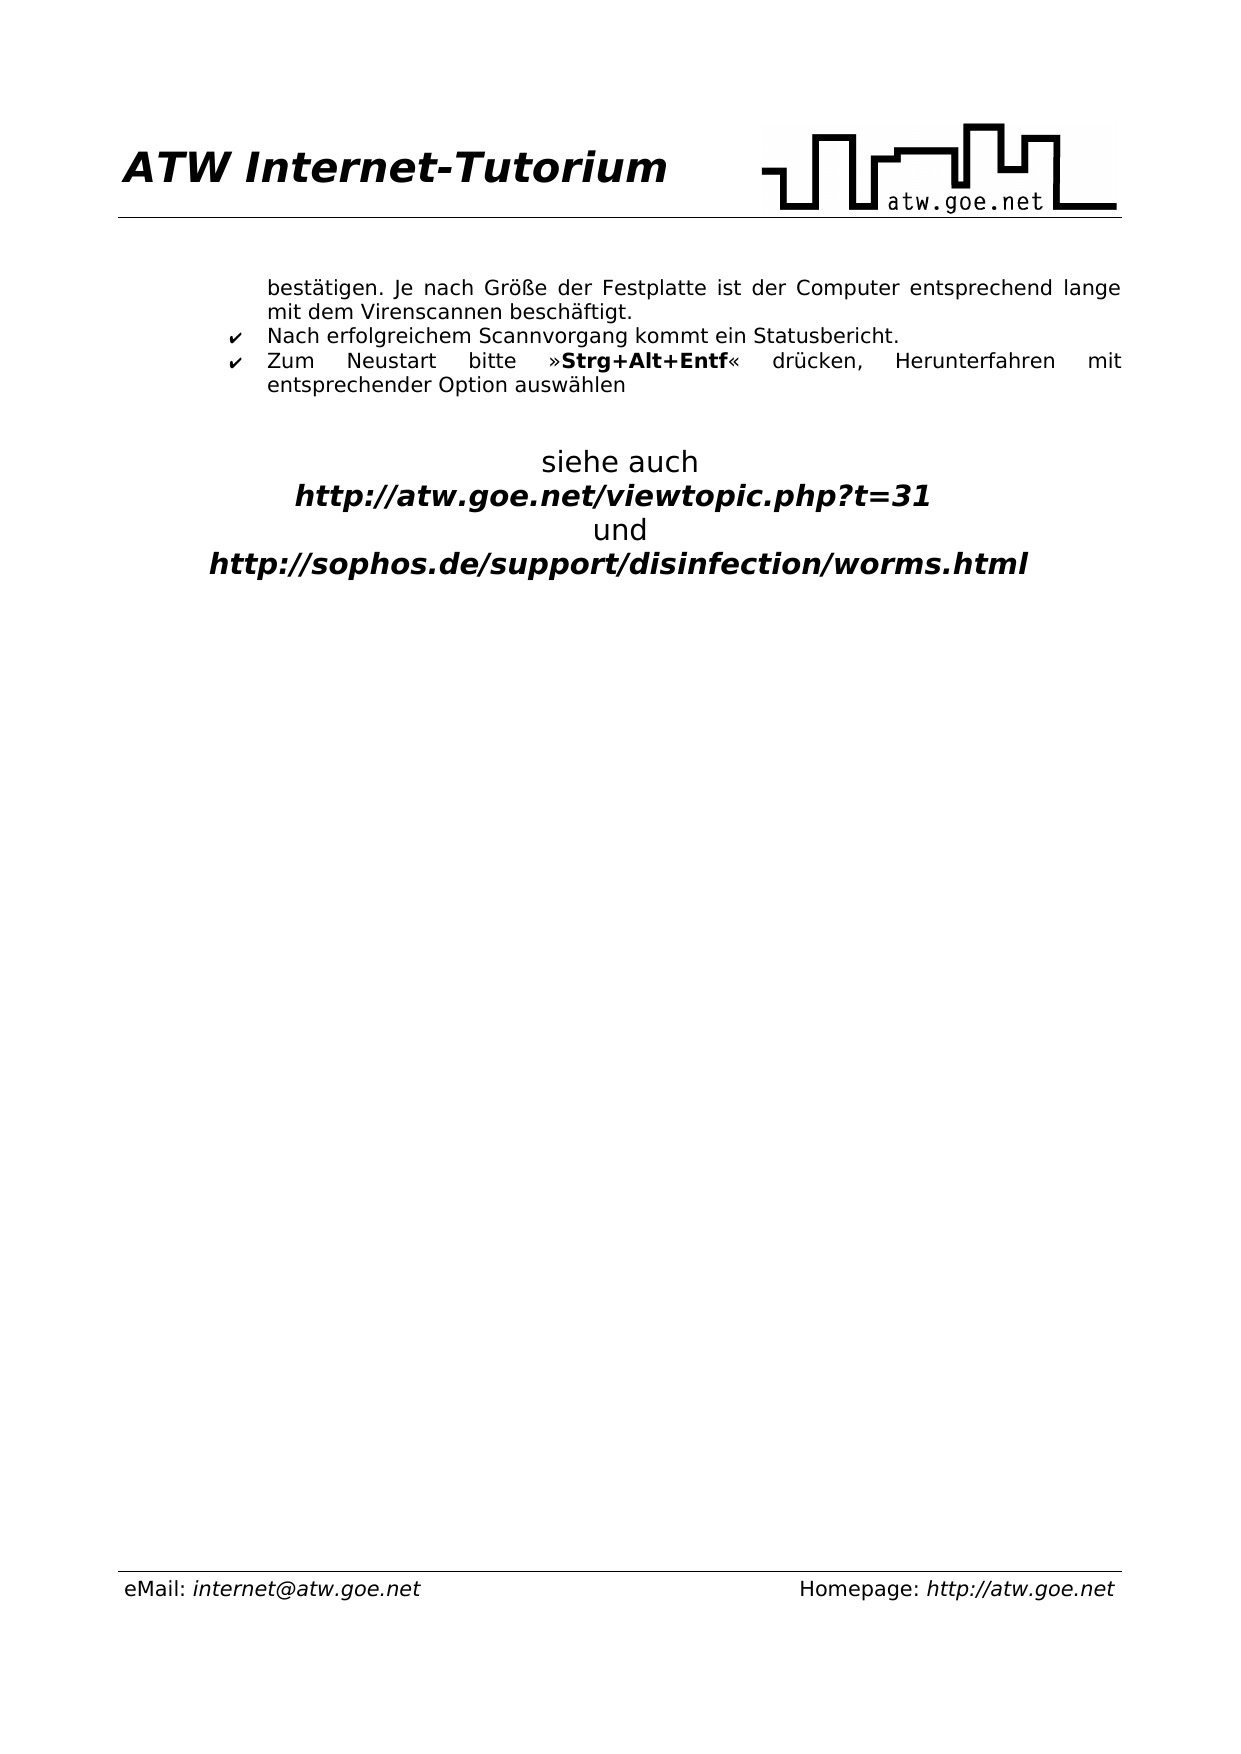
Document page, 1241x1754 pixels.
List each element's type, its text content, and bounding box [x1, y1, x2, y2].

text http://atw.goe.net/viewtopic.php?t=31 [118, 480, 1122, 514]
list Zum Neustart bitte »Strg+Alt+Entf« drücken, Herunterfahren mit entsprechender Option auswählen [229, 349, 1122, 397]
text http://sophos.de/support/disinfection/worms.html [118, 548, 1122, 582]
picture [761, 123, 1117, 215]
list bestätigen. Je nach Größe der Festplatte ist der Computer entsprechend lange mit dem Virenscannen beschäftigt. [229, 276, 1122, 324]
text und [118, 514, 1122, 548]
list Nach erfolgreichem Scannvorgang kommt ein Statusbericht. [229, 324, 1122, 349]
text siehe auch [118, 446, 1122, 480]
